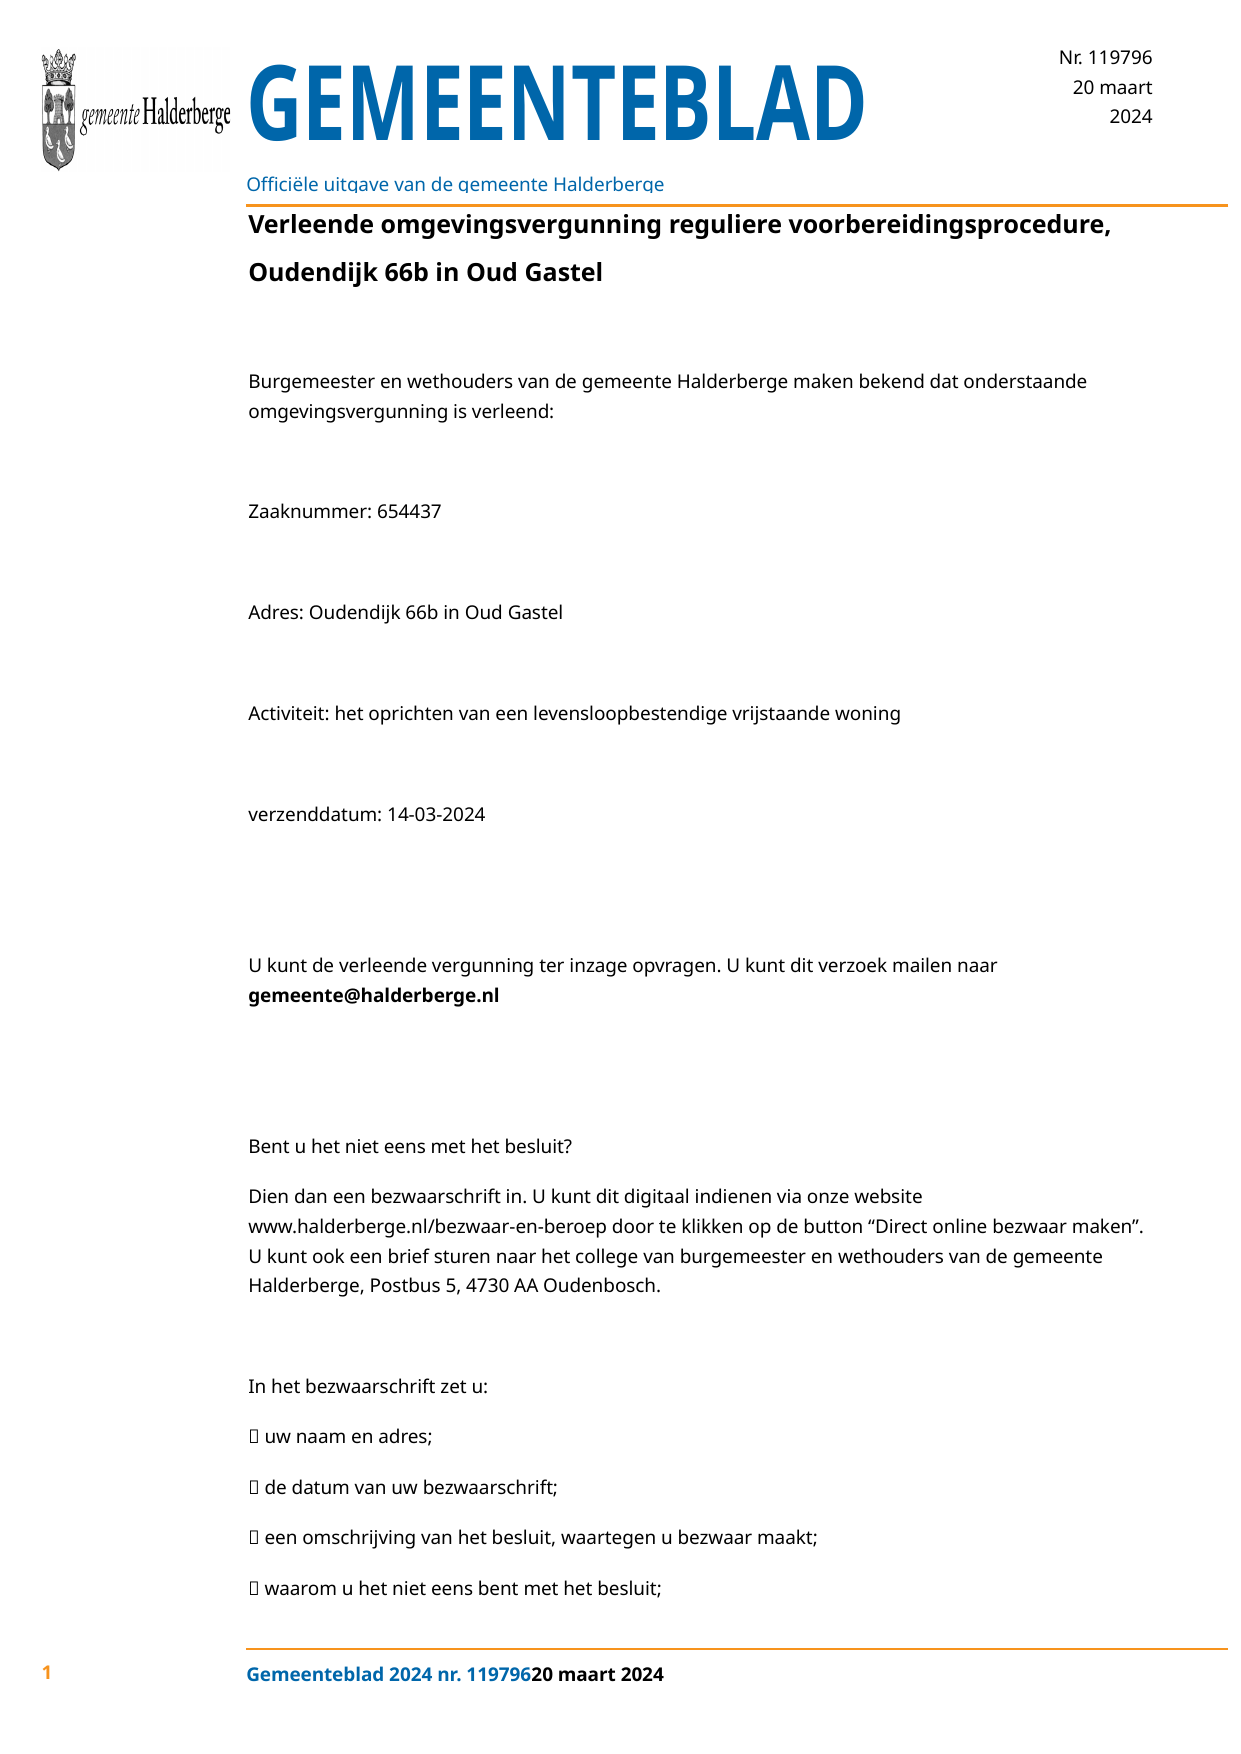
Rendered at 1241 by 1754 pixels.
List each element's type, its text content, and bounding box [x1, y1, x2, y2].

text  uw naam en adres; [248, 1424, 1152, 1449]
text U kunt de verleende vergunning ter inzage opvragen. U kunt dit verzoek mailen naar gemeente@halderberge.nl [248, 952, 1152, 1008]
text Dien dan een bezwaarschrift in. U kunt dit digitaal indienen via onze website www.halderberge.nl/bezwaar-en-beroep door te klikken op de button “Direct online bezwaar maken”. U kunt ook een brief sturen naar het college van burgemeester en wethouders van de gemeente Halderberge, Postbus 5, 4730 AA Oudenbosch. [248, 1184, 1152, 1298]
text Adres: Oudendijk 66b in Oud Gastel [248, 599, 1152, 625]
text  waarom u het niet eens bent met het besluit; [248, 1575, 1152, 1601]
text  de datum van uw bezwaarschrift; [248, 1474, 1152, 1500]
text Burgemeester en wethouders van de gemeente Halderberge maken bekend dat onderstaande omgevingsvergunning is verleend: [248, 368, 1152, 424]
text In het bezwaarschrift zet u: [248, 1373, 1152, 1399]
picture [41, 47, 231, 172]
text verzenddatum: 14-03-2024 [248, 801, 1152, 827]
text  een omschrijving van het besluit, waartegen u bezwaar maakt; [248, 1524, 1152, 1550]
text Verleende omgevingsvergunning reguliere voorbereidingsprocedure, Oudendijk 66b in Oud Gastel [248, 207, 1152, 288]
text Activiteit: het oprichten van een levensloopbestendige vrijstaande woning [248, 700, 1152, 726]
text Bent u het niet eens met het besluit? [248, 1133, 1152, 1159]
text Zaaknummer: 654437 [248, 499, 1152, 524]
